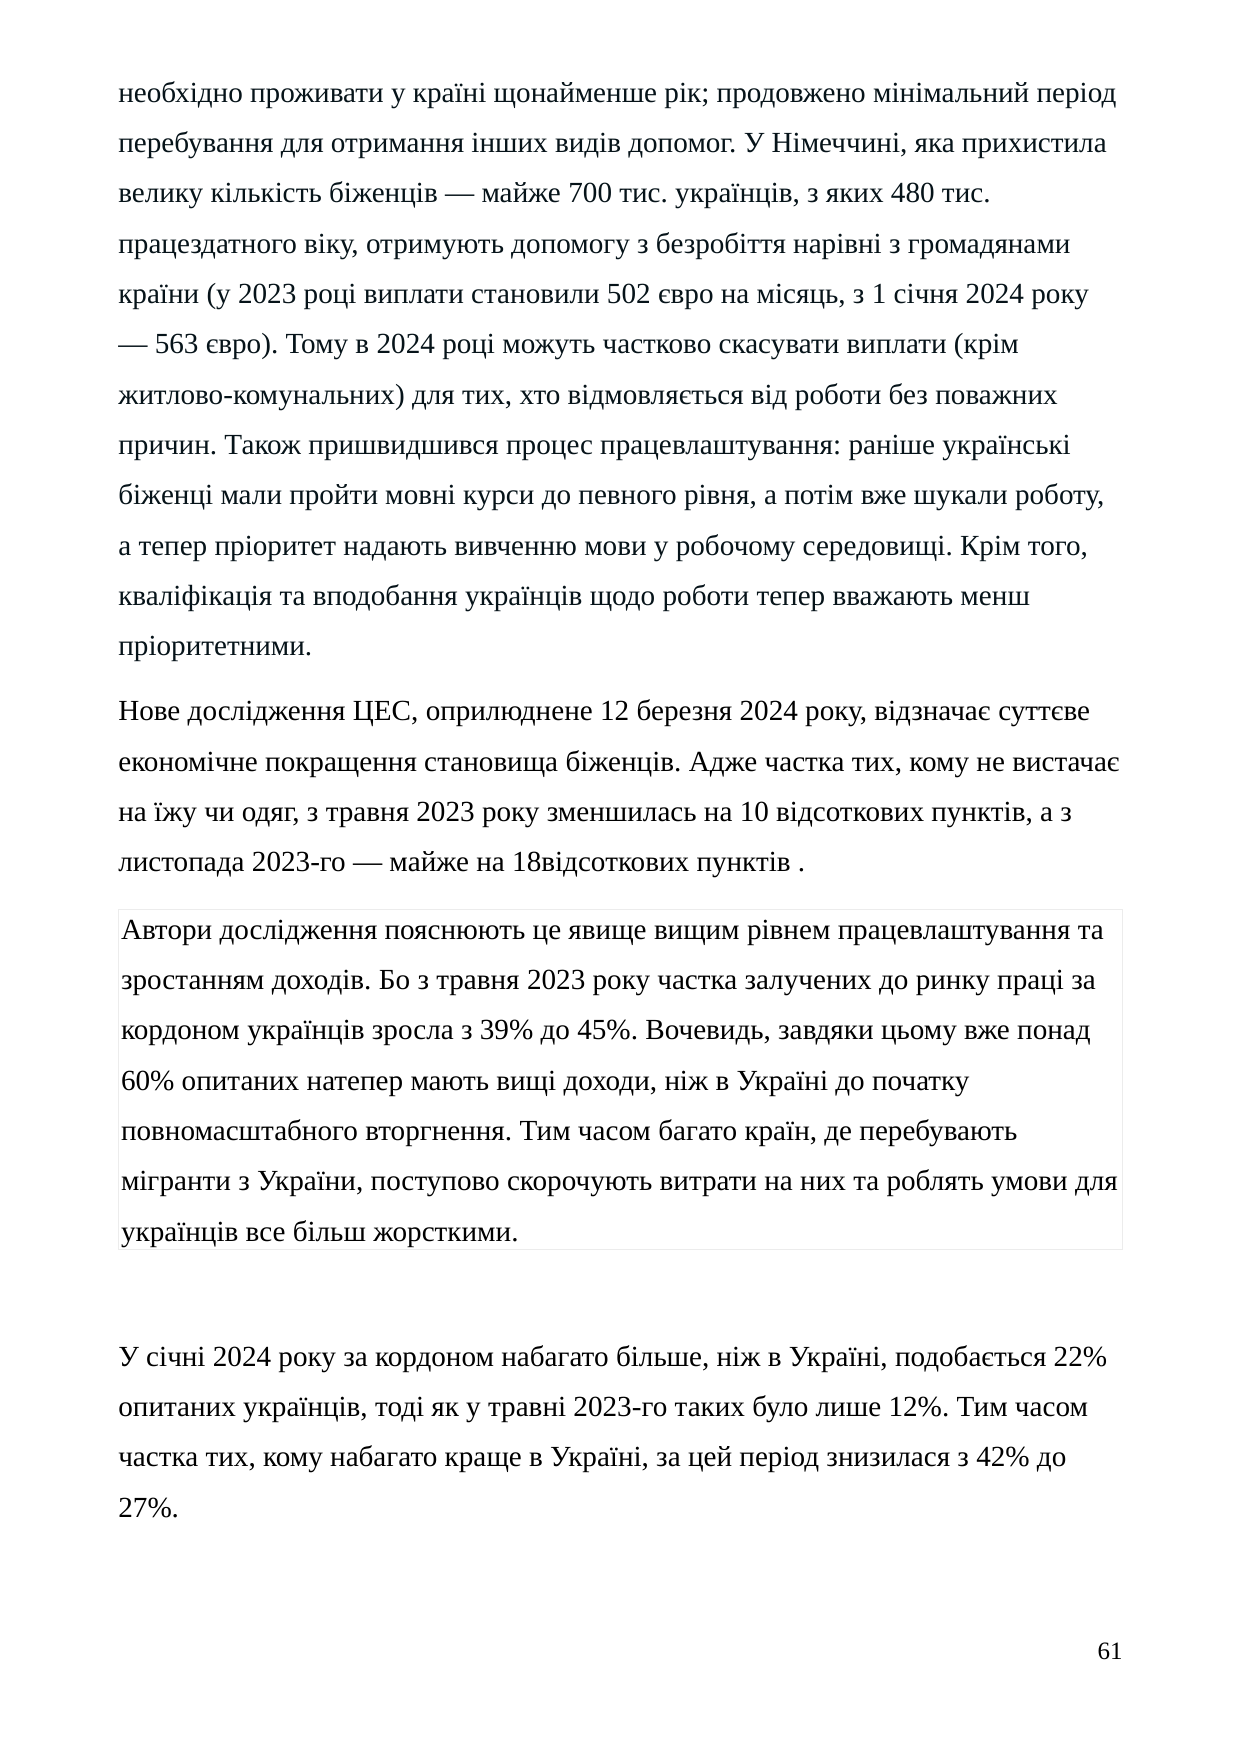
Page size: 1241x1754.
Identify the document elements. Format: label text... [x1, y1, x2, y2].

text У січні 2024 року за кордоном набагато більше, ніж в Україні, подобається 22% опитаних українців, тоді як у травні 2023-го таких було лише 12%. Тим часом частка тих, кому набагато краще в Україні, за цей період знизилася з 42% до 27%. [118, 1339, 1122, 1523]
text Нове дослідження ЦЕС, оприлюднене 12 березня 2024 року, відзначає суттєве економічне покращення становища біженців. Адже частка тих, кому не вистачає на їжу чи одяг, з травня 2023 року зменшилась на 10 відсоткових пунктів, а з листопада 2023-го — майже на 18відсоткових пунктів . [118, 693, 1122, 878]
text Автори дослідження пояснюють це явище вищим рівнем працевлаштування та зростанням доходів. Бо з травня 2023 року частка залучених до ринку праці за кордоном українців зросла з 39% до 45%. Вочевидь, завдяки цьому вже понад 60% опитаних натепер мають вищі доходи, ніж в Україні до початку повномасштабного вторгнення. Тим часом багато країн, де перебувають мігранти з України, поступово скорочують витрати на них та роблять умови для українців все більш жорсткими. [119, 910, 1122, 1249]
text необхідно проживати у країні щонайменше рік; продовжено мінімальний період перебування для отримання інших видів допомог. У Німеччині, яка прихистила велику кількість біженців — майже 700 тис. українців, з яких 480 тис. працездатного віку, отримують допомогу з безробіття нарівні з громадянами країни (у 2023 році виплати становили 502 євро на місяць, з 1 січня 2024 року — 563 євро). Тому в 2024 році можуть частково скасувати виплати (крім житлово-комунальних) для тих, хто відмовляється від роботи без поважних причин. Також пришвидшився процес працевлаштування: раніше українські біженці мали пройти мовні курси до певного рівня, а потім вже шукали роботу, а тепер пріоритет надають вивченню мови у робочому середовищі. Крім того, кваліфікація та вподобання українців щодо роботи тепер вважають менш пріоритетними. [118, 75, 1122, 662]
